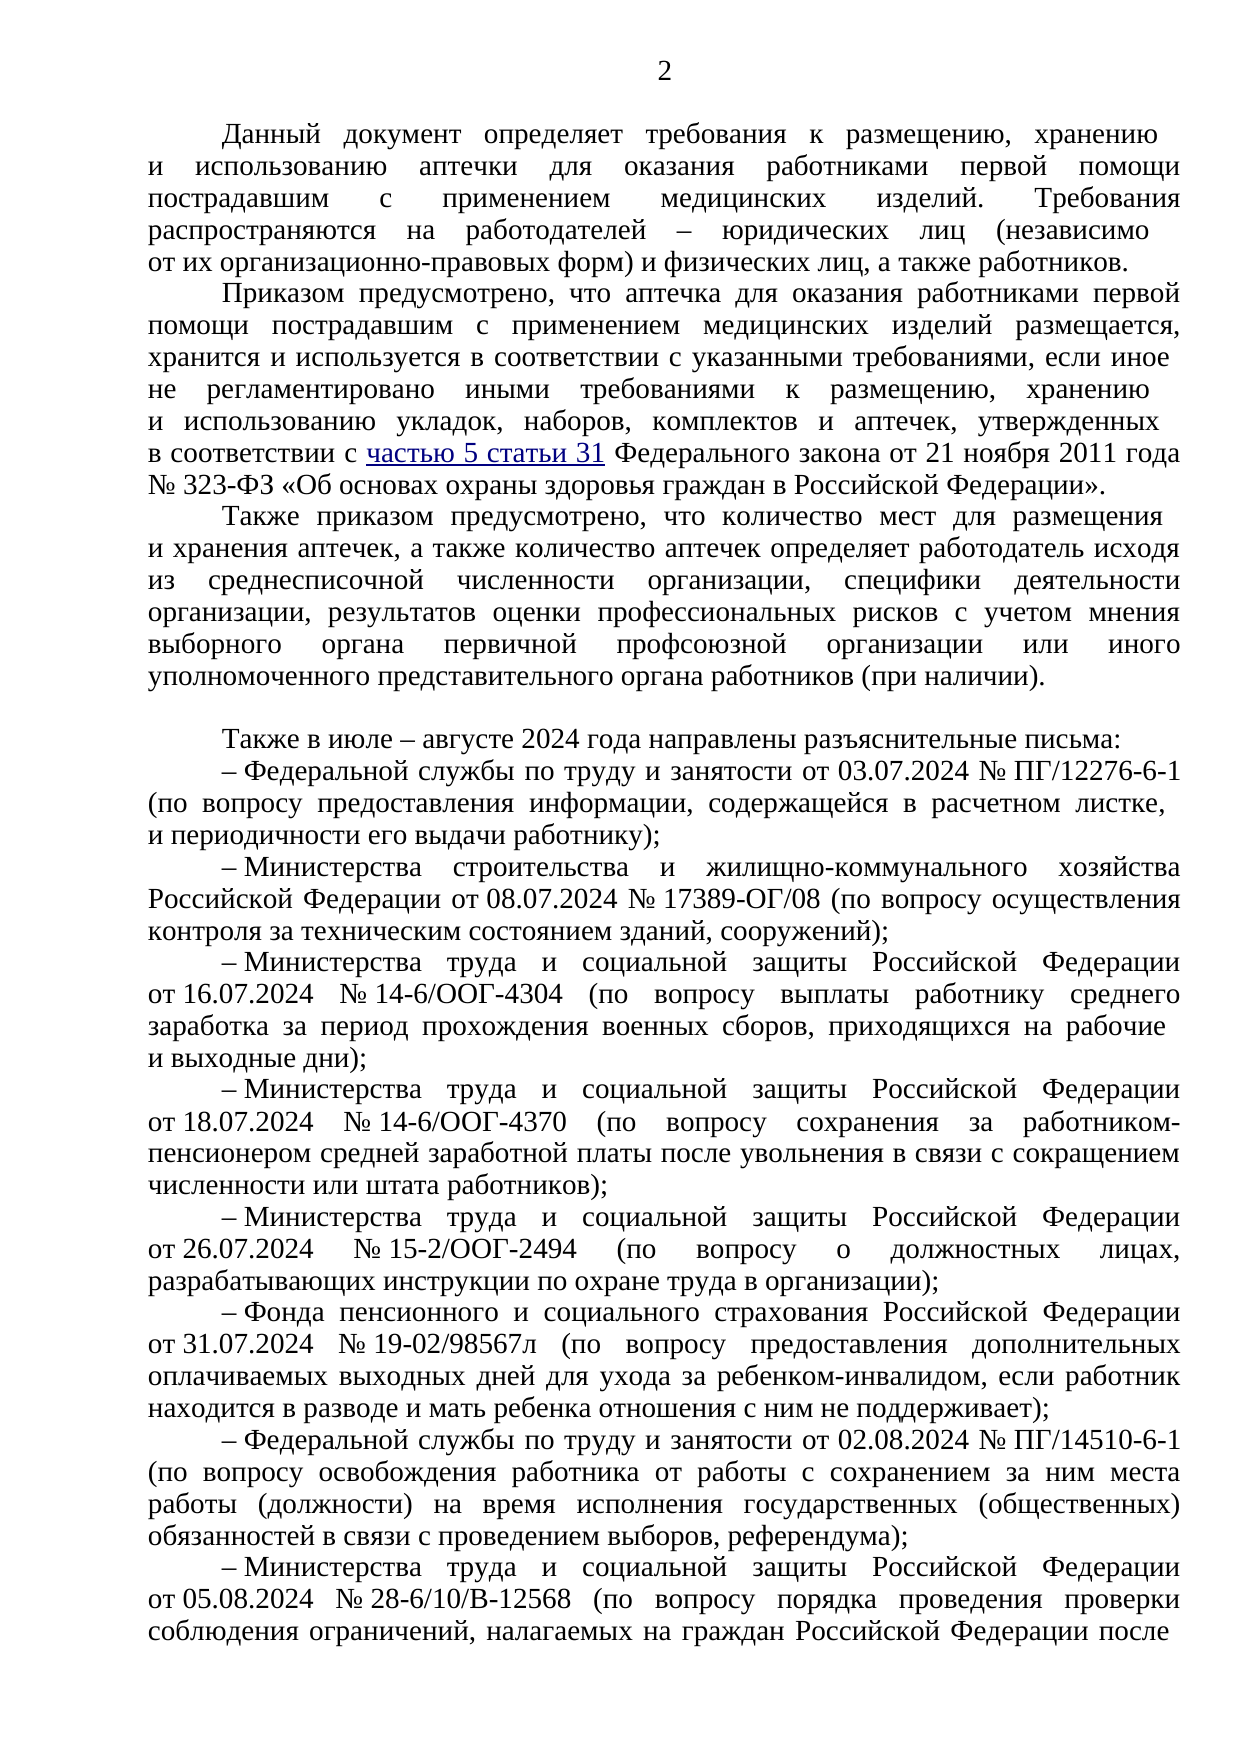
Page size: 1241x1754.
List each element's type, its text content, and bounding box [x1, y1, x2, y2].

text – Федеральной службы по труду и занятости от 03.07.2024 № ПГ/12276-6-1 (по вопросу предоставления информации, содержащейся в расчетном листке, и периодичности его выдачи работнику); [148, 755, 1181, 851]
text – Министерства труда и социальной защиты Российской Федерации от 16.07.2024 № 14-6/ООГ-4304 (по вопросу выплаты работнику среднего заработка за период прохождения военных сборов, приходящихся на рабочие и выходные дни); [148, 946, 1181, 1073]
text – Министерства труда и социальной защиты Российской Федерации от 26.07.2024 № 15-2/ООГ-2494 (по вопросу о должностных лицах, разрабатывающих инструкции по охране труда в организации); [148, 1201, 1181, 1296]
text – Министерства строительства и жилищно-коммунального хозяйства Российской Федерации от 08.07.2024 № 17389-ОГ/08 (по вопросу осуществления контроля за техническим состоянием зданий, сооружений); [148, 851, 1181, 946]
text – Фонда пенсионного и социального страхования Российской Федерации от 31.07.2024 № 19-02/98567л (по вопросу предоставления дополнительных оплачиваемых выходных дней для ухода за ребенком-инвалидом, если работник находится в разводе и мать ребенка отношения с ним не поддерживает); [148, 1296, 1181, 1424]
text – Федеральной службы по труду и занятости от 02.08.2024 № ПГ/14510-6-1 (по вопросу освобождения работника от работы с сохранением за ним места работы (должности) на время исполнения государственных (общественных) обязанностей в связи с проведением выборов, референдума); [148, 1424, 1181, 1551]
text – Министерства труда и социальной защиты Российской Федерации от 05.08.2024 № 28-6/10/В-12568 (по вопросу порядка проведения проверки соблюдения ограничений, налагаемых на граждан Российской Федерации после [148, 1551, 1181, 1647]
text Приказом предусмотрено, что аптечка для оказания работниками первой помощи пострадавшим с применением медицинских изделий размещается, хранится и используется в соответствии с указанными требованиями, если иное не регламентировано иными требованиями к размещению, хранению и использованию укладок, наборов, комплектов и аптечек, утвержденных в соответствии с частью 5 статьи 31 Федерального закона от 21 ноября 2011 года № 323-ФЗ «Об основах охраны здоровья граждан в Российской Федерации». [148, 277, 1181, 500]
text Также в июле – августе 2024 года направлены разъяснительные письма: [148, 723, 1181, 755]
text Также приказом предусмотрено, что количество мест для размещения и хранения аптечек, а также количество аптечек определяет работодатель исходя из среднесписочной численности организации, специфики деятельности организации, результатов оценки профессиональных рисков с учетом мнения выборного органа первичной профсоюзной организации или иного уполномоченного представительного органа работников (при наличии). [148, 500, 1181, 692]
text Данный документ определяет требования к размещению, хранению и использованию аптечки для оказания работниками первой помощи пострадавшим с применением медицинских изделий. Требования распространяются на работодателей – юридических лиц (независимо от их организационно-правовых форм) и физических лиц, а также работников. [148, 118, 1181, 277]
text – Министерства труда и социальной защиты Российской Федерации от 18.07.2024 № 14-6/ООГ-4370 (по вопросу сохранения за работником-пенсионером средней заработной платы после увольнения в связи с сокращением численности или штата работников); [148, 1073, 1181, 1201]
